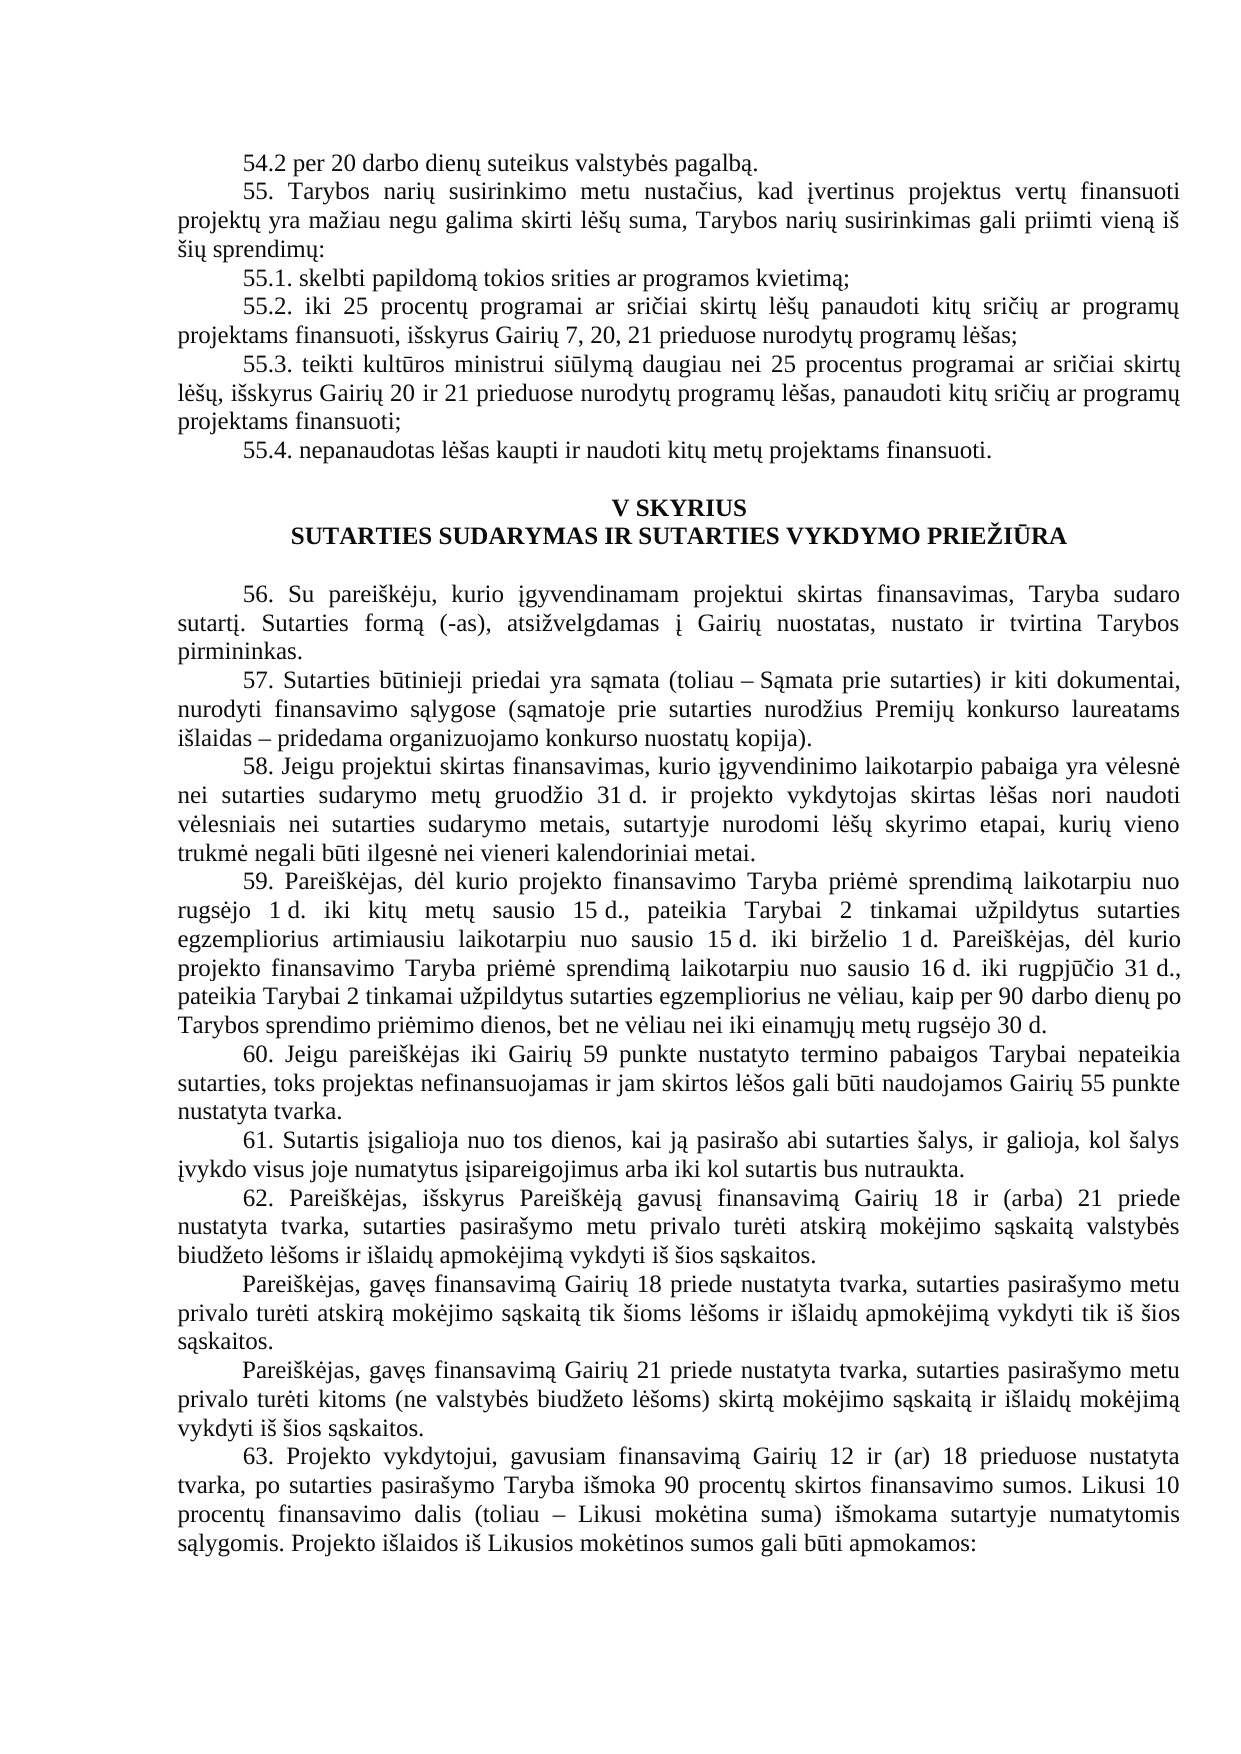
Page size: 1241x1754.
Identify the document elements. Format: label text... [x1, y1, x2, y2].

text 57. Sutarties būtinieji priedai yra sąmata (toliau – Sąmata prie sutarties) ir kiti dokumentai, nurodyti finansavimo sąlygose (sąmatoje prie sutarties nurodžius Premijų konkurso laureatams išlaidas – pridedama organizuojamo konkurso nuostatų kopija). [177, 665, 1181, 751]
text 54.2 per 20 darbo dienų suteikus valstybės pagalbą. [177, 148, 1181, 176]
text V SKYRIUS [177, 493, 1181, 521]
text 55.2. iki 25 procentų programai ar sričiai skirtų lėšų panaudoti kitų sričių ar programų projektams finansuoti, išskyrus Gairių 7, 20, 21 prieduose nurodytų programų lėšas; [177, 291, 1181, 349]
text 56. Su pareiškėju, kurio įgyvendinamam projektui skirtas finansavimas, Taryba sudaro sutartį. Sutarties formą (-as), atsižvelgdamas į Gairių nuostatas, nustato ir tvirtina Tarybos pirmininkas. [177, 579, 1181, 665]
text 55.1. skelbti papildomą tokios srities ar programos kvietimą; [177, 263, 1181, 291]
text 59. Pareiškėjas, dėl kurio projekto finansavimo Taryba priėmė sprendimą laikotarpiu nuo rugsėjo 1 d. iki kitų metų sausio 15 d., pateikia Tarybai 2 tinkamai užpildytus sutarties egzempliorius artimiausiu laikotarpiu nuo sausio 15 d. iki birželio 1 d. Pareiškėjas, dėl kurio projekto finansavimo Taryba priėmė sprendimą laikotarpiu nuo sausio 16 d. iki rugpjūčio 31 d., pateikia Tarybai 2 tinkamai užpildytus sutarties egzempliorius ne vėliau, kaip per 90 darbo dienų po Tarybos sprendimo priėmimo dienos, bet ne vėliau nei iki einamųjų metų rugsėjo 30 d. [177, 866, 1181, 1039]
text SUTARTIES SUDARYMAS IR SUTARTIES VYKDYMO PRIEŽIŪRA [177, 521, 1181, 550]
text 55.3. teikti kultūros ministrui siūlymą daugiau nei 25 procentus programai ar sričiai skirtų lėšų, išskyrus Gairių 20 ir 21 prieduose nurodytų programų lėšas, panaudoti kitų sričių ar programų projektams finansuoti; [177, 349, 1181, 435]
text 58. Jeigu projektui skirtas finansavimas, kurio įgyvendinimo laikotarpio pabaiga yra vėlesnė nei sutarties sudarymo metų gruodžio 31 d. ir projekto vykdytojas skirtas lėšas nori naudoti vėlesniais nei sutarties sudarymo metais, sutartyje nurodomi lėšų skyrimo etapai, kurių vieno trukmė negali būti ilgesnė nei vieneri kalendoriniai metai. [177, 751, 1181, 866]
text Pareiškėjas, gavęs finansavimą Gairių 21 priede nustatyta tvarka, sutarties pasirašymo metu privalo turėti kitoms (ne valstybės biudžeto lėšoms) skirtą mokėjimo sąskaitą ir išlaidų mokėjimą vykdyti iš šios sąskaitos. [177, 1355, 1181, 1441]
text 60. Jeigu pareiškėjas iki Gairių 59 punkte nustatyto termino pabaigos Tarybai nepateikia sutarties, toks projektas nefinansuojamas ir jam skirtos lėšos gali būti naudojamos Gairių 55 punkte nustatyta tvarka. [177, 1039, 1181, 1125]
text Pareiškėjas, gavęs finansavimą Gairių 18 priede nustatyta tvarka, sutarties pasirašymo metu privalo turėti atskirą mokėjimo sąskaitą tik šioms lėšoms ir išlaidų apmokėjimą vykdyti tik iš šios sąskaitos. [177, 1269, 1181, 1355]
text 55.4. nepanaudotas lėšas kaupti ir naudoti kitų metų projektams finansuoti. [177, 435, 1181, 464]
text 62. Pareiškėjas, išskyrus Pareiškėją gavusį finansavimą Gairių 18 ir (arba) 21 priede nustatyta tvarka, sutarties pasirašymo metu privalo turėti atskirą mokėjimo sąskaitą valstybės biudžeto lėšoms ir išlaidų apmokėjimą vykdyti iš šios sąskaitos. [177, 1183, 1181, 1269]
text 63. Projekto vykdytojui, gavusiam finansavimą Gairių 12 ir (ar) 18 prieduose nustatyta tvarka, po sutarties pasirašymo Taryba išmoka 90 procentų skirtos finansavimo sumos. Likusi 10 procentų finansavimo dalis (toliau – Likusi mokėtina suma) išmokama sutartyje numatytomis sąlygomis. Projekto išlaidos iš Likusios mokėtinos sumos gali būti apmokamos: [177, 1441, 1181, 1556]
text 55. Tarybos narių susirinkimo metu nustačius, kad įvertinus projektus vertų finansuoti projektų yra mažiau negu galima skirti lėšų suma, Tarybos narių susirinkimas gali priimti vieną iš šių sprendimų: [177, 176, 1181, 263]
text 61. Sutartis įsigalioja nuo tos dienos, kai ją pasirašo abi sutarties šalys, ir galioja, kol šalys įvykdo visus joje numatytus įsipareigojimus arba iki kol sutartis bus nutraukta. [177, 1125, 1181, 1183]
